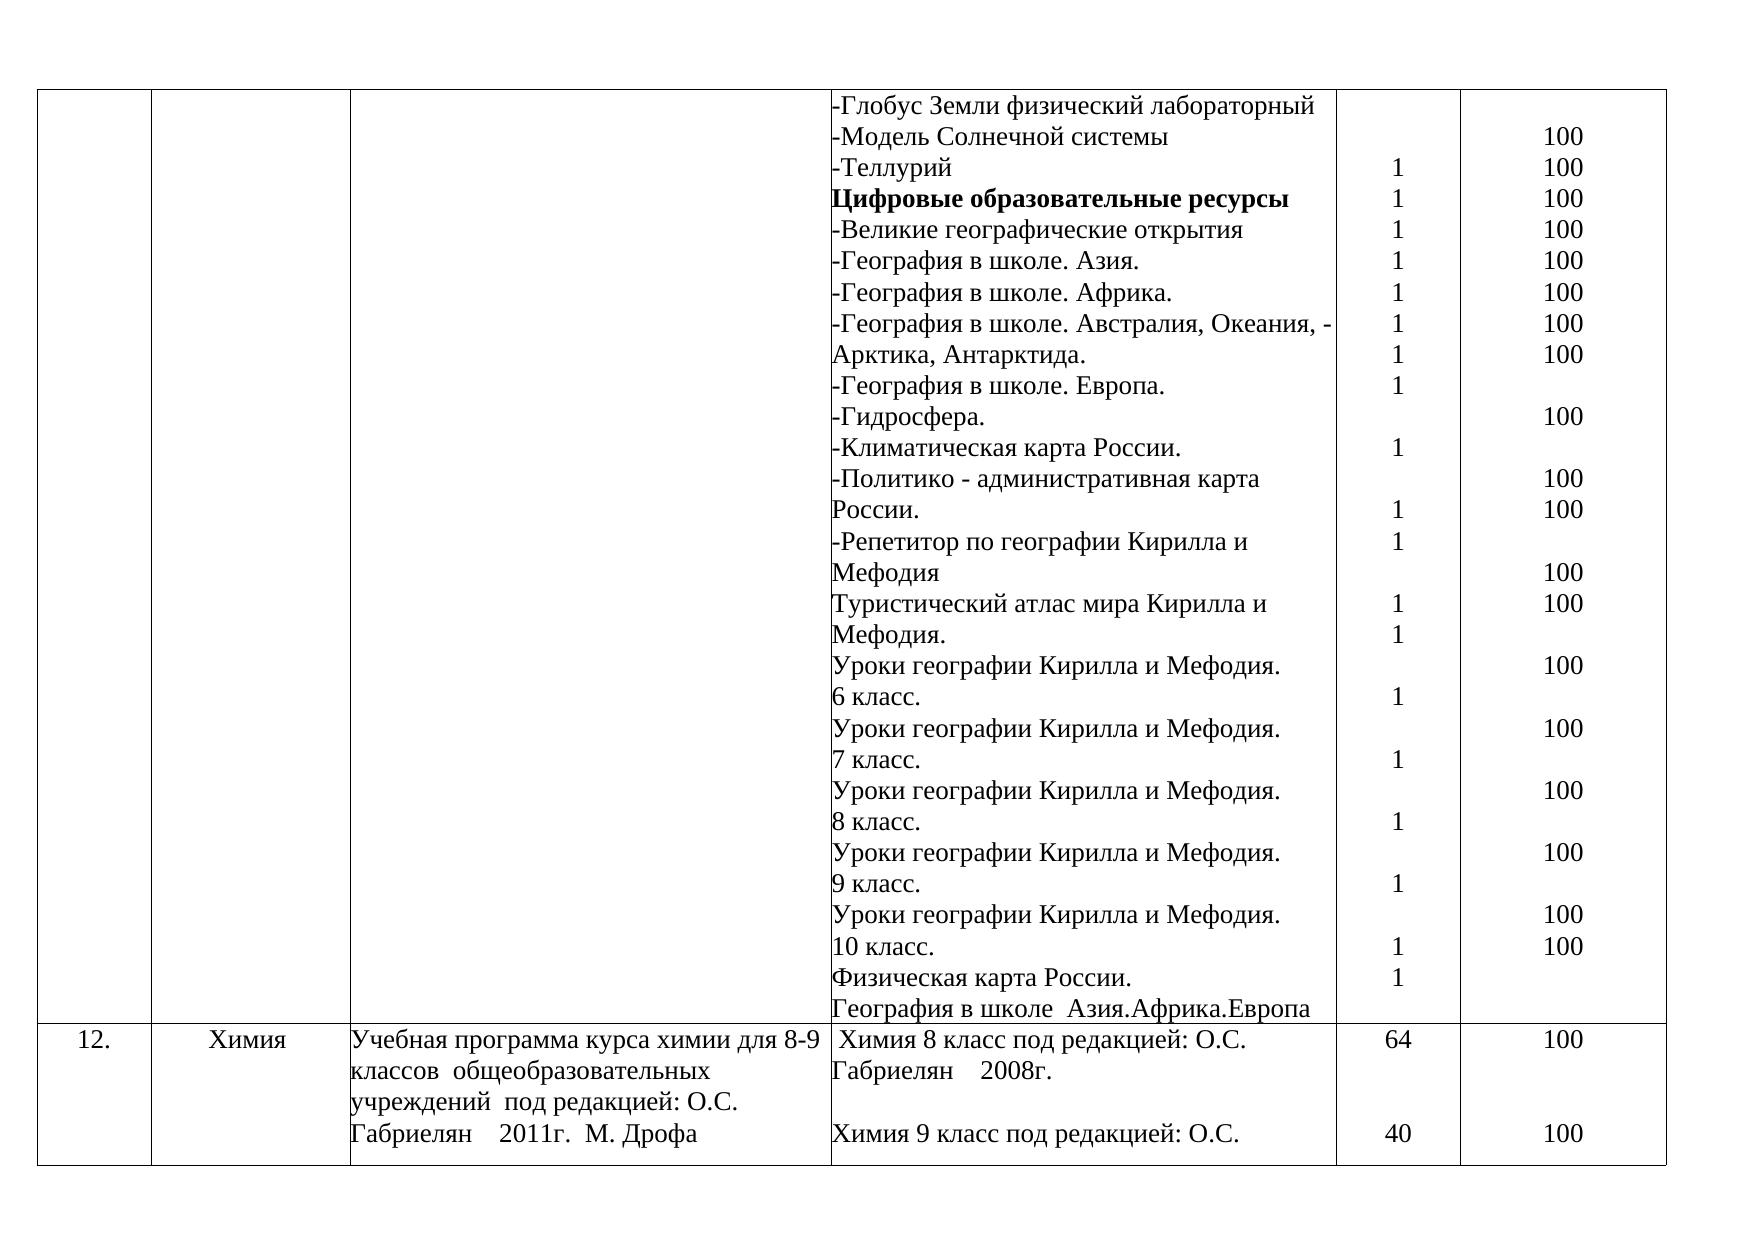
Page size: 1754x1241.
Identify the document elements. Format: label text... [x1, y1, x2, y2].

table_cell 100 100 [1461, 1024, 1666, 1164]
table_cell [152, 90, 350, 1023]
table_cell 64 40 [1337, 1024, 1460, 1164]
table_cell Химия [152, 1024, 350, 1164]
table_cell Химия 8 класс под редакцией: О.С. Габриелян 2008г. Химия 9 класс под редакцией: О.С. [832, 1024, 1336, 1164]
table_cell -Глобус Земли физический лабораторный -Модель Солнечной системы -Теллурий Цифровые образовательные ресурсы -Великие географические открытия -География в школе. Азия. -География в школе. Африка. -География в школе. Австралия, Океания, -Арктика, Антарктида. -География в школе. Европа. -Гидросфера. -Климатическая карта России. -Политико - административная карта России. -Репетитор по географии Кирилла и Мефодия Туристический атлас мира Кирилла и Мефодия. Уроки географии Кирилла и Мефодия. 6 класс. Уроки географии Кирилла и Мефодия. 7 класс. Уроки географии Кирилла и Мефодия. 8 класс. Уроки географии Кирилла и Мефодия. 9 класс. Уроки географии Кирилла и Мефодия. 10 класс. Физическая карта России. География в школе Азия.Африка.Европа [832, 90, 1336, 1023]
table_cell 100 100 100 100 100 100 100 100 100 100 100 100 100 100 100 100 100 100 100 [1461, 90, 1666, 1023]
table_cell 1 1 1 1 1 1 1 1 1 1 1 1 1 1 1 1 1 1 1 [1337, 90, 1460, 1023]
table_cell Учебная программа курса химии для 8-9 классов общеобразовательных учреждений под редакцией: О.С. Габриелян 2011г. М. Дрофа [351, 1024, 831, 1164]
table_cell [351, 90, 831, 1023]
table_cell 12. [38, 1024, 151, 1164]
table_cell [38, 90, 151, 1023]
